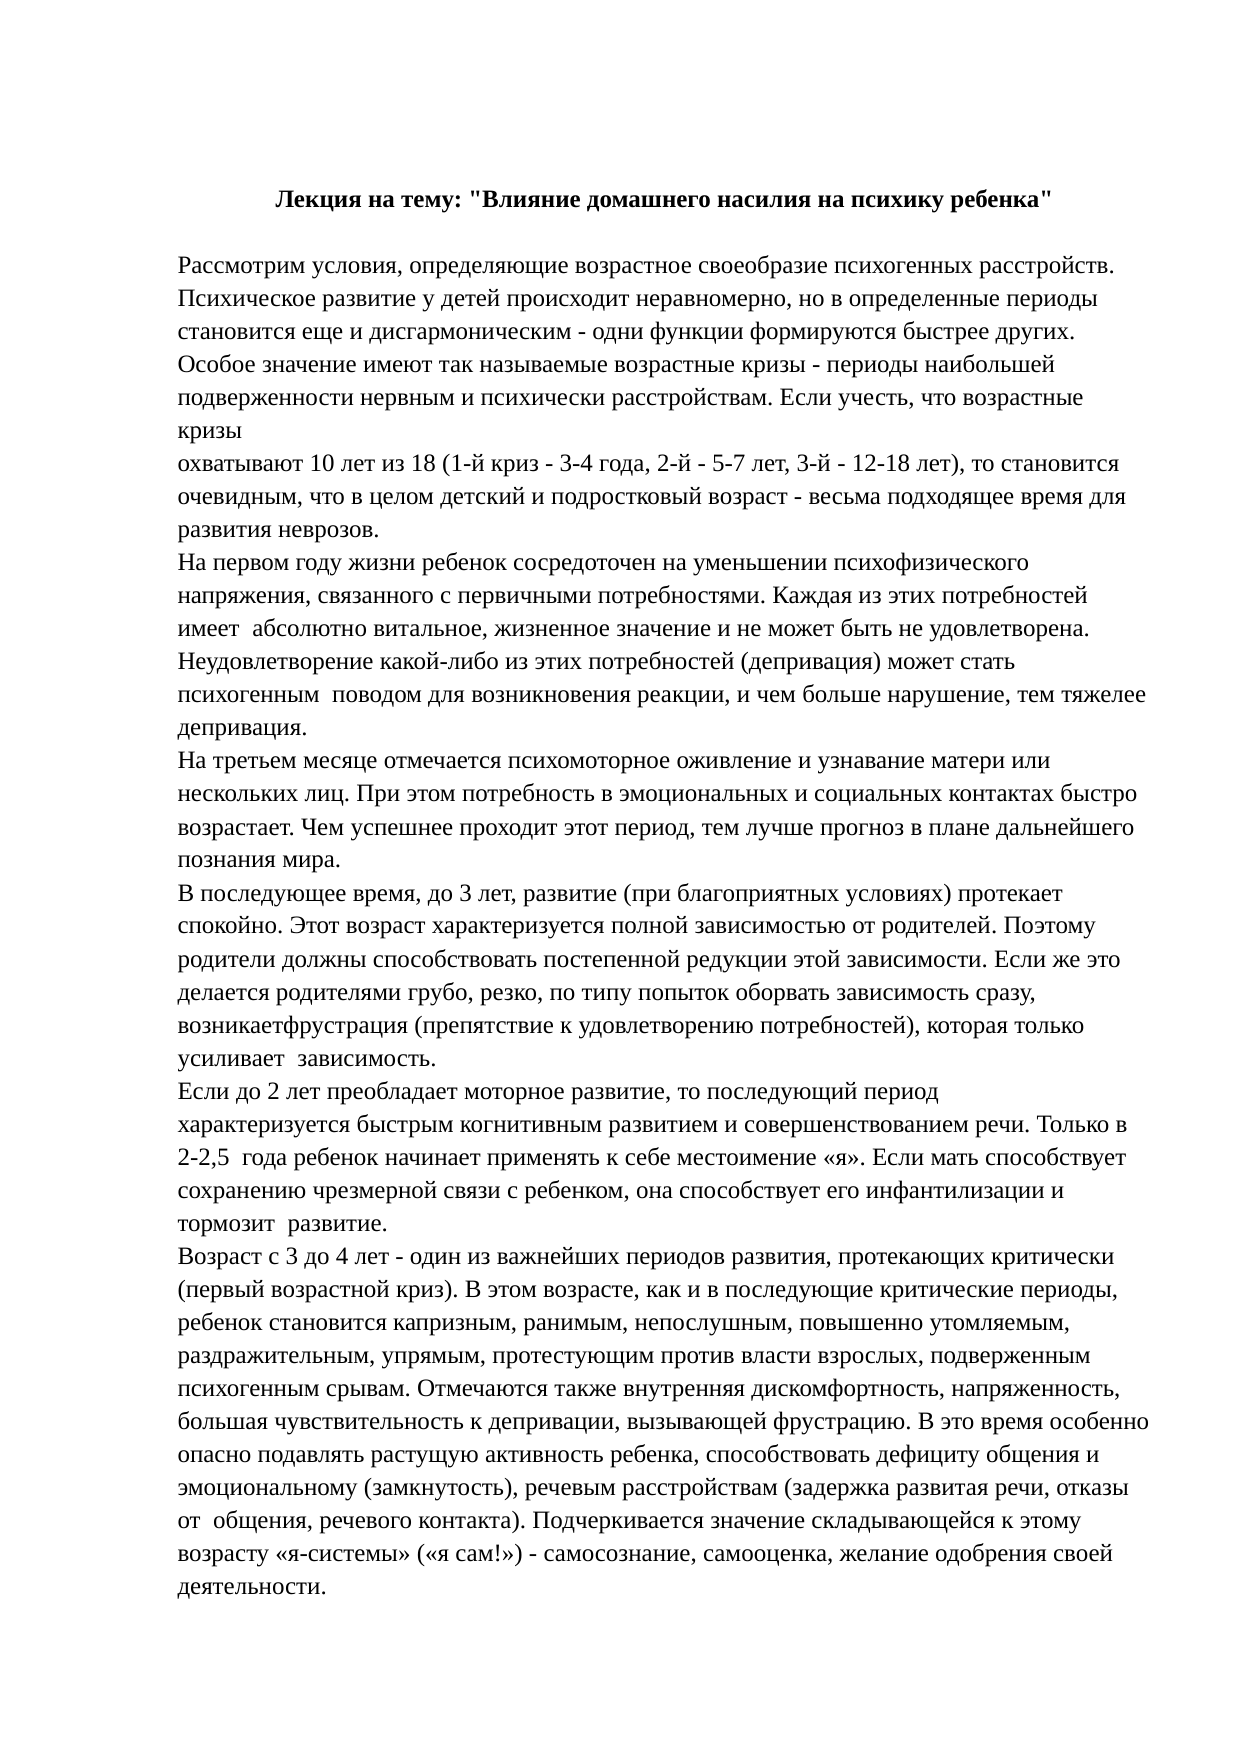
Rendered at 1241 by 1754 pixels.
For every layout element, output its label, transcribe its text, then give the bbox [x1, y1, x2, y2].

text познания мира. [177, 844, 1152, 873]
text развития неврозов. [177, 514, 1152, 543]
text становится еще и дисгармоническим - одни функции формируются быстрее других. [177, 316, 1152, 345]
text раздражительным, упрямым, протестующим против власти взрослых, подверженным [177, 1340, 1152, 1369]
text характеризуется быстрым когнитивным развитием и совершенствованием речи. Только в 2-2,5 года ребенок начинает применять к себе местоимение «я». Если мать способствует [177, 1109, 1152, 1171]
text Особое значение имеют так называемые возрастные кризы - периоды наибольшей [177, 349, 1152, 378]
text возрастает. Чем успешнее проходит этот период, тем лучше прогноз в плане дальнейшего [177, 812, 1152, 840]
text В последующее время, до 3 лет, развитие (при благоприятных условиях) протекает [177, 878, 1152, 906]
text делается родителями грубо, резко, по типу попыток оборвать зависимость сразу, возникаетфрустрация (препятствие к удовлетворению потребностей), которая только усиливает зависимость. [177, 977, 1152, 1071]
text Психическое развитие у детей происходит неравномерно, но в определенные периоды [177, 283, 1152, 312]
text Рассмотрим условия, определяющие возрастное своеобразие психогенных расстройств. [177, 250, 1152, 279]
text родители должны способствовать постепенной редукции этой зависимости. Если же это [177, 944, 1152, 972]
text очевидным, что в целом детский и подростковый возраст - весьма подходящее время для [177, 481, 1152, 510]
text На третьем месяце отмечается психомоторное оживление и узнавание матери или [177, 746, 1152, 774]
text Лекция на тему: "Влияние домашнего насилия на психику ребенка" [177, 184, 1152, 213]
text большая чувствительность к депривации, вызывающей фрустрацию. В это время особенно [177, 1406, 1152, 1435]
text Неудовлетворение какой-либо из этих потребностей (депривация) может стать психогенным поводом для возникновения реакции, и чем больше нарушение, тем тяжелее депривация. [177, 646, 1152, 741]
text Если до 2 лет преобладает моторное развитие, то последующий период [177, 1076, 1152, 1104]
text подверженности нервным и психически расстройствам. Если учесть, что возрастные кризы [177, 382, 1152, 444]
text На первом году жизни ребенок сосредоточен на уменьшении психофизического напряжения, связанного с первичными потребностями. Каждая из этих потребностей имеет абсолютно витальное, жизненное значение и не может быть не удовлетворена. [177, 547, 1152, 642]
text Возраст с 3 до 4 лет - один из важнейших периодов развития, протекающих критически [177, 1241, 1152, 1269]
text ребенок становится капризным, ранимым, непослушным, повышенно утомляемым, [177, 1307, 1152, 1336]
text (первый возрастной криз). В этом возрасте, как и в последующие критические периоды, [177, 1274, 1152, 1303]
text опасно подавлять растущую активность ребенка, способствовать дефициту общения и [177, 1439, 1152, 1468]
text охватывают 10 лет из 18 (1-й криз - 3-4 года, 2-й - 5-7 лет, 3-й - 12-18 лет), то становится [177, 448, 1152, 477]
text эмоциональному (замкнутость), речевым расстройствам (задержка развитая речи, отказы от общения, речевого контакта). Подчеркивается значение складывающейся к этому возрасту «я-системы» («я сам!») - самосознание, самооценка, желание одобрения своей деятельности. [177, 1472, 1152, 1600]
text нескольких лиц. При этом потребность в эмоциональных и социальных контактах быстро [177, 778, 1152, 807]
text спокойно. Этот возраст характеризуется полной зависимостью от родителей. Поэтому [177, 911, 1152, 939]
text сохранению чрезмерной связи с ребенком, она способствует его инфантилизации и тормозит развитие. [177, 1175, 1152, 1237]
text психогенным срывам. Отмечаются также внутренняя дискомфортность, напряженность, [177, 1373, 1152, 1402]
